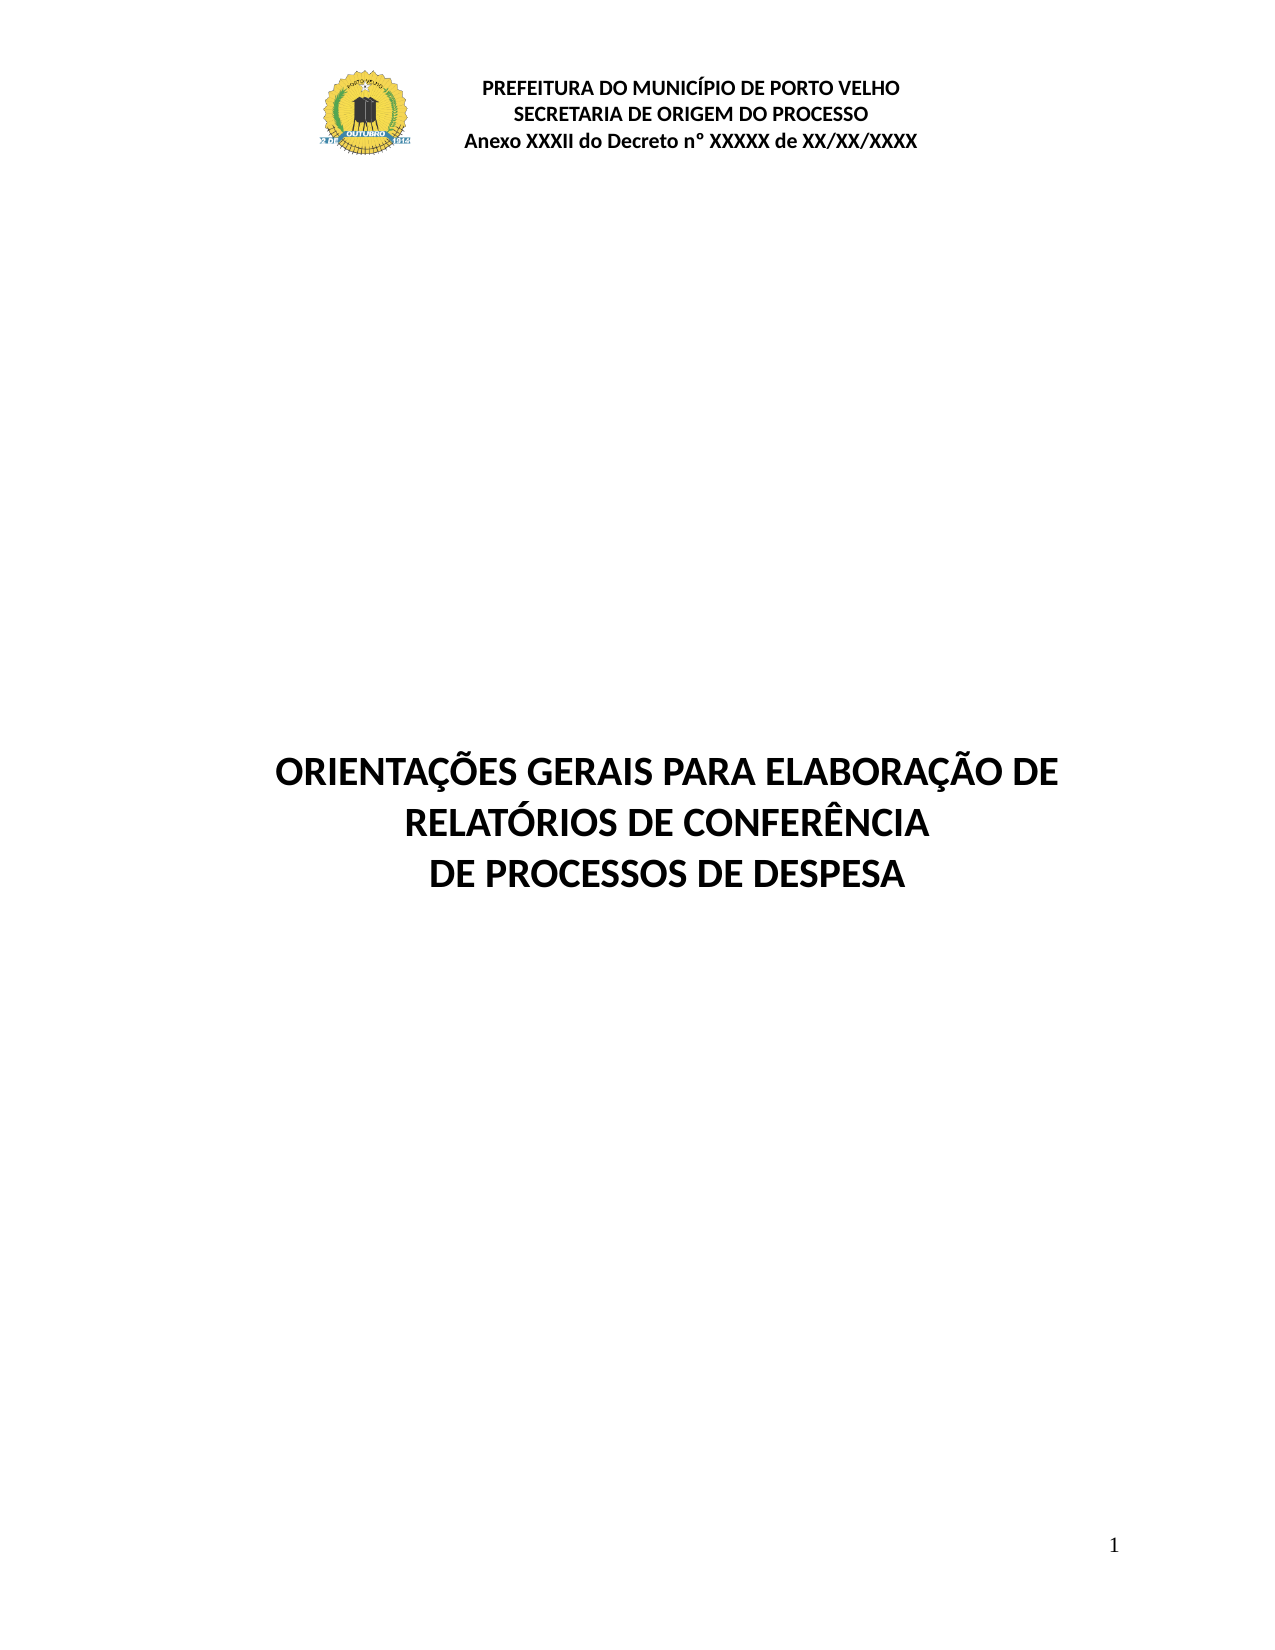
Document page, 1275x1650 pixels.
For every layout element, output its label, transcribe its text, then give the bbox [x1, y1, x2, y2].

text ORIENTAÇÕES GERAIS PARA ELABORAÇÃO DE RELATÓRIOS DE CONFERÊNCIA [177, 745, 1157, 847]
text DE PROCESSOS DE DESPESA [177, 847, 1157, 898]
